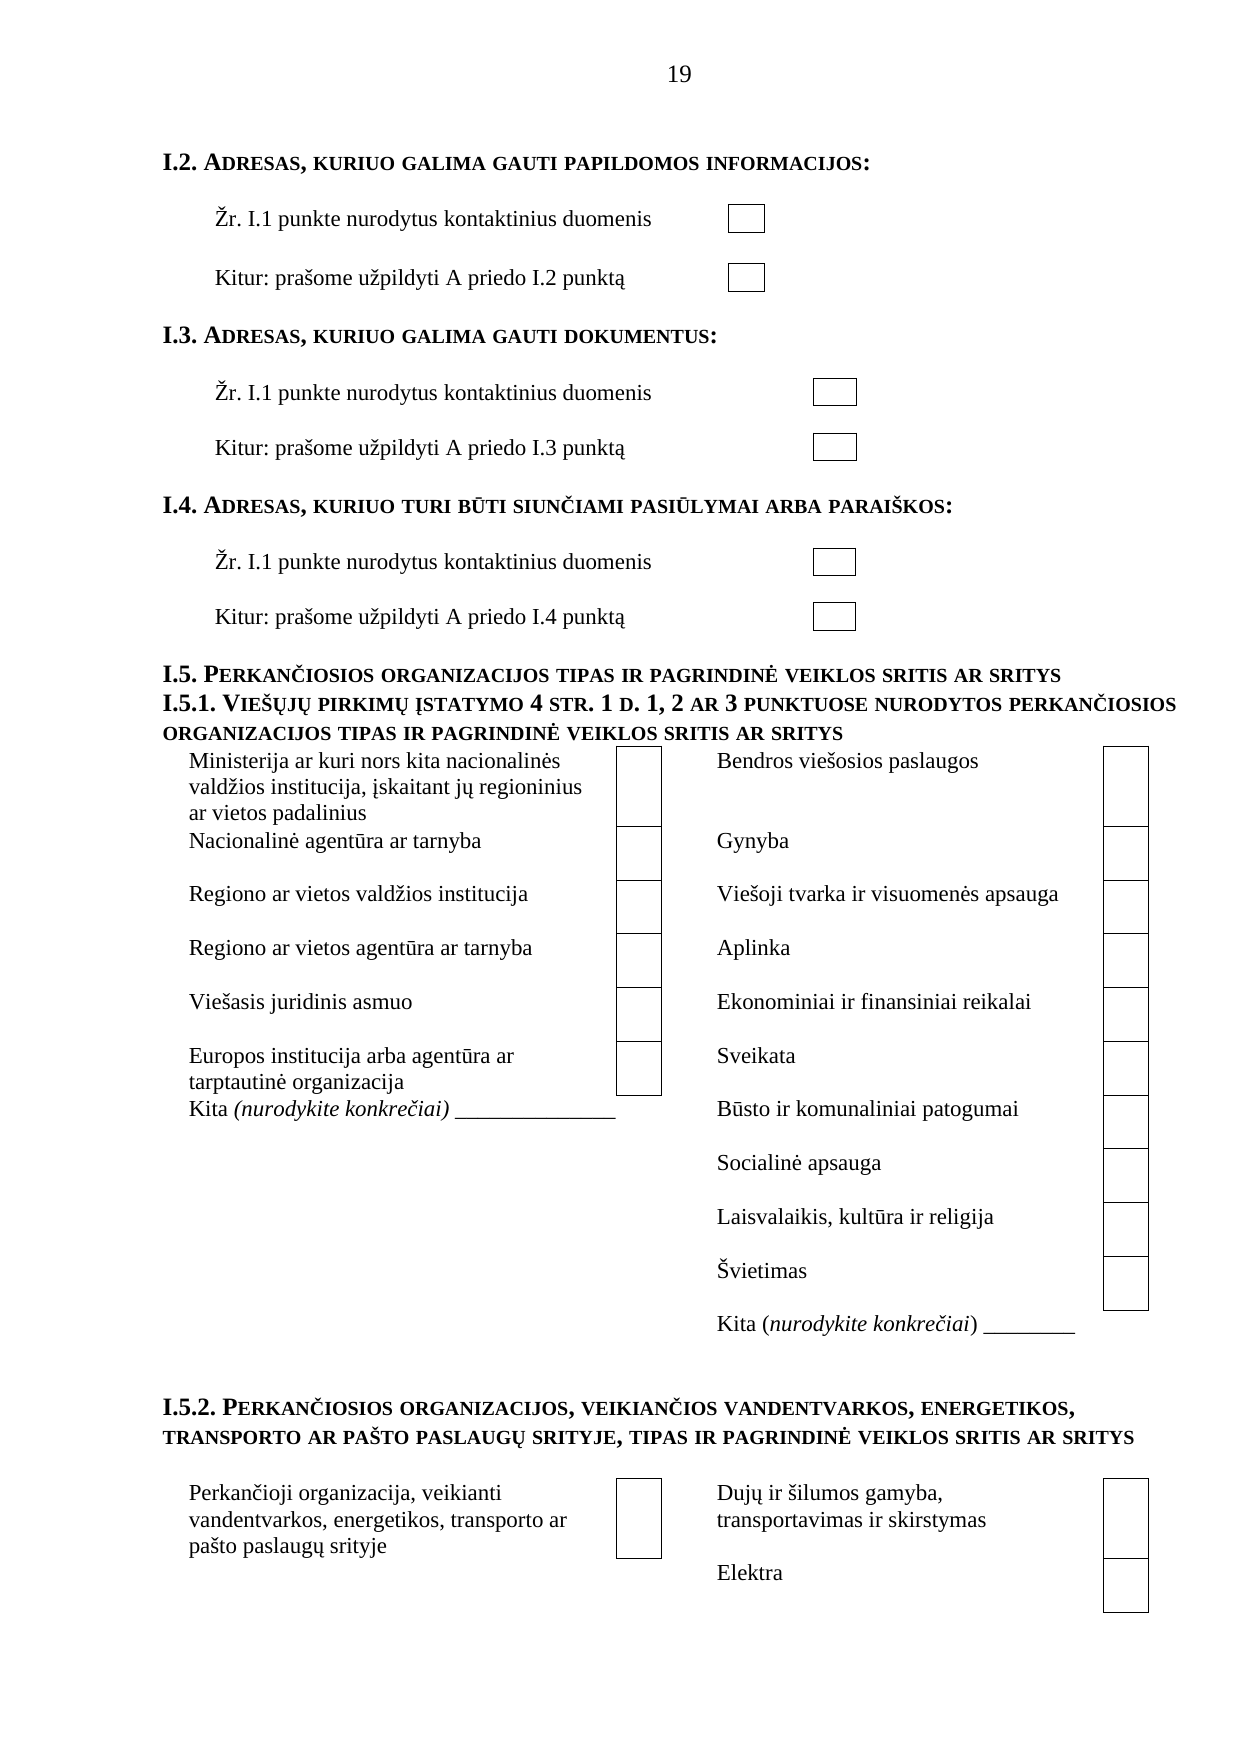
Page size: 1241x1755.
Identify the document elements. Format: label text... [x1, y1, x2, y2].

table_header [662, 1478, 705, 1558]
table_cell [617, 988, 661, 1041]
table_cell Ekonominiai ir finansiniai reikalai [705, 987, 1103, 1041]
table_cell [203, 232, 728, 263]
table_cell [177, 1148, 617, 1202]
text I.4. Adresas, kuriuo turi būti siunčiami pasiūlymai arba paraiškos: [162, 490, 1240, 519]
table_cell [661, 1558, 705, 1612]
table_header Žr. I.1 punkte nurodytus kontaktinius duomenis [203, 204, 728, 232]
table_cell [662, 826, 705, 879]
table_cell [661, 1148, 705, 1202]
table_header [617, 1479, 661, 1558]
table_header Dujų ir šilumos gamyba, transportavimas ir skirstymas [705, 1478, 1103, 1558]
table_header [1104, 747, 1148, 826]
table_cell Regiono ar vietos agentūra ar tarnyba [177, 933, 616, 987]
table_cell [1104, 1042, 1148, 1094]
table_cell [617, 1202, 661, 1256]
table_cell Sveikata [705, 1041, 1103, 1094]
table_cell [617, 1310, 661, 1363]
table_cell Viešasis juridinis asmuo [177, 987, 616, 1041]
table_cell [661, 1310, 705, 1363]
table_cell Kita (nurodykite konkrečiai) ______________ [177, 1095, 661, 1148]
table_cell [1104, 881, 1148, 933]
table_cell Europos institucija arba agentūra ar tarptautinė organizacija [177, 1041, 616, 1094]
text I.5.1. Viešųjų pirkimų įstatymo 4 str. 1 d. 1, 2 ar 3 punktuose nurodytos perkančiosios organizacijos tipas ir pagrindinė veiklos sritis ar sritys [162, 688, 1181, 746]
table_header Žr. I.1 punkte nurodytus kontaktinius duomenis [203, 378, 813, 405]
table_cell Kitur: prašome užpildyti A priedo I.2 punktą [203, 263, 728, 291]
table_cell [617, 1256, 661, 1309]
table_cell [662, 1041, 705, 1094]
table_cell Kita (nurodykite konkrečiai) ________ [705, 1310, 1148, 1363]
table_cell [728, 233, 764, 263]
table_header Perkančioji organizacija, veikianti vandentvarkos, energetikos, transporto ar pašto paslaugų srityje [177, 1478, 616, 1558]
table_header [857, 378, 1136, 405]
table_cell [617, 934, 661, 987]
table_cell [1104, 1203, 1148, 1256]
table_cell Socialinė apsauga [705, 1148, 1103, 1202]
table_cell [177, 1558, 617, 1612]
table_header [617, 747, 661, 826]
table_cell Viešoji tvarka ir visuomenės apsauga [705, 880, 1103, 933]
table_cell [1104, 1559, 1148, 1612]
table_header Ministerija ar kuri nors kita nacionalinės valdžios institucija, įskaitant jų regioninius ar vietos padalinius [177, 746, 616, 826]
table_header Bendros viešosios paslaugos [705, 746, 1103, 826]
table_header [814, 549, 855, 575]
table_cell [729, 264, 764, 291]
table_cell Būsto ir komunaliniai patogumai [705, 1095, 1103, 1148]
table_cell [177, 1202, 617, 1256]
table_cell [661, 1202, 705, 1256]
table_cell [814, 576, 855, 602]
table_cell [814, 434, 856, 460]
table_cell [1104, 934, 1148, 987]
table_cell [1104, 1149, 1148, 1202]
table_header [662, 746, 705, 826]
table_cell [617, 1042, 661, 1094]
table_cell [203, 575, 813, 602]
table_cell [177, 1310, 617, 1363]
table_cell [661, 1256, 705, 1309]
table_header Žr. I.1 punkte nurodytus kontaktinius duomenis [203, 548, 813, 575]
table_header [729, 205, 764, 232]
table_cell Laisvalaikis, kultūra ir religija [705, 1202, 1103, 1256]
table_cell [617, 1148, 661, 1202]
table_cell [856, 405, 1136, 433]
table_cell [1104, 988, 1148, 1041]
table_cell Kitur: prašome užpildyti A priedo I.4 punktą [203, 602, 813, 629]
table_cell [617, 1559, 661, 1612]
table_header [765, 204, 1136, 232]
table_cell [814, 406, 856, 433]
table_cell Regiono ar vietos valdžios institucija [177, 880, 616, 933]
table_cell [1104, 1096, 1148, 1148]
table_cell [617, 827, 661, 879]
table_cell [661, 1095, 705, 1148]
table_cell [857, 433, 1136, 460]
table_cell [814, 603, 855, 629]
table_cell [177, 1256, 617, 1309]
text I.5.2. Perkančiosios organizacijos, veikiančios vandentvarkos, energetikos, transporto ar pašto paslaugų srityje, tipas ir pagrindinė veiklos sritis ar sritys [162, 1392, 1181, 1449]
table_cell [617, 881, 661, 933]
table_cell [662, 880, 705, 933]
table_cell [203, 405, 813, 433]
table_cell Kitur: prašome užpildyti A priedo I.3 punktą [203, 433, 813, 460]
table_header [814, 379, 856, 405]
text I.3. Adresas, kuriuo galima gauti dokumentus: [162, 320, 1240, 349]
table_header [1104, 1479, 1148, 1558]
table_header [856, 548, 1136, 575]
table_cell Elektra [705, 1558, 1103, 1612]
table_cell [855, 575, 1136, 602]
table_cell [765, 232, 1136, 263]
text I.5. Perkančiosios organizacijos tipas ir pagrindinė veiklos sritis ar sritys [162, 659, 1240, 688]
table_cell [662, 933, 705, 987]
table_cell Gynyba [705, 826, 1103, 879]
table_cell Aplinka [705, 933, 1103, 987]
table_cell [662, 987, 705, 1041]
table_cell Švietimas [705, 1256, 1103, 1309]
text I.2. Adresas, kuriuo galima gauti papildomos informacijos: [162, 147, 1240, 176]
table_cell [1104, 1257, 1148, 1309]
table_cell [1104, 827, 1148, 879]
table_cell Nacionalinė agentūra ar tarnyba [177, 826, 616, 879]
table_cell [856, 602, 1136, 629]
table_cell [765, 263, 1136, 291]
